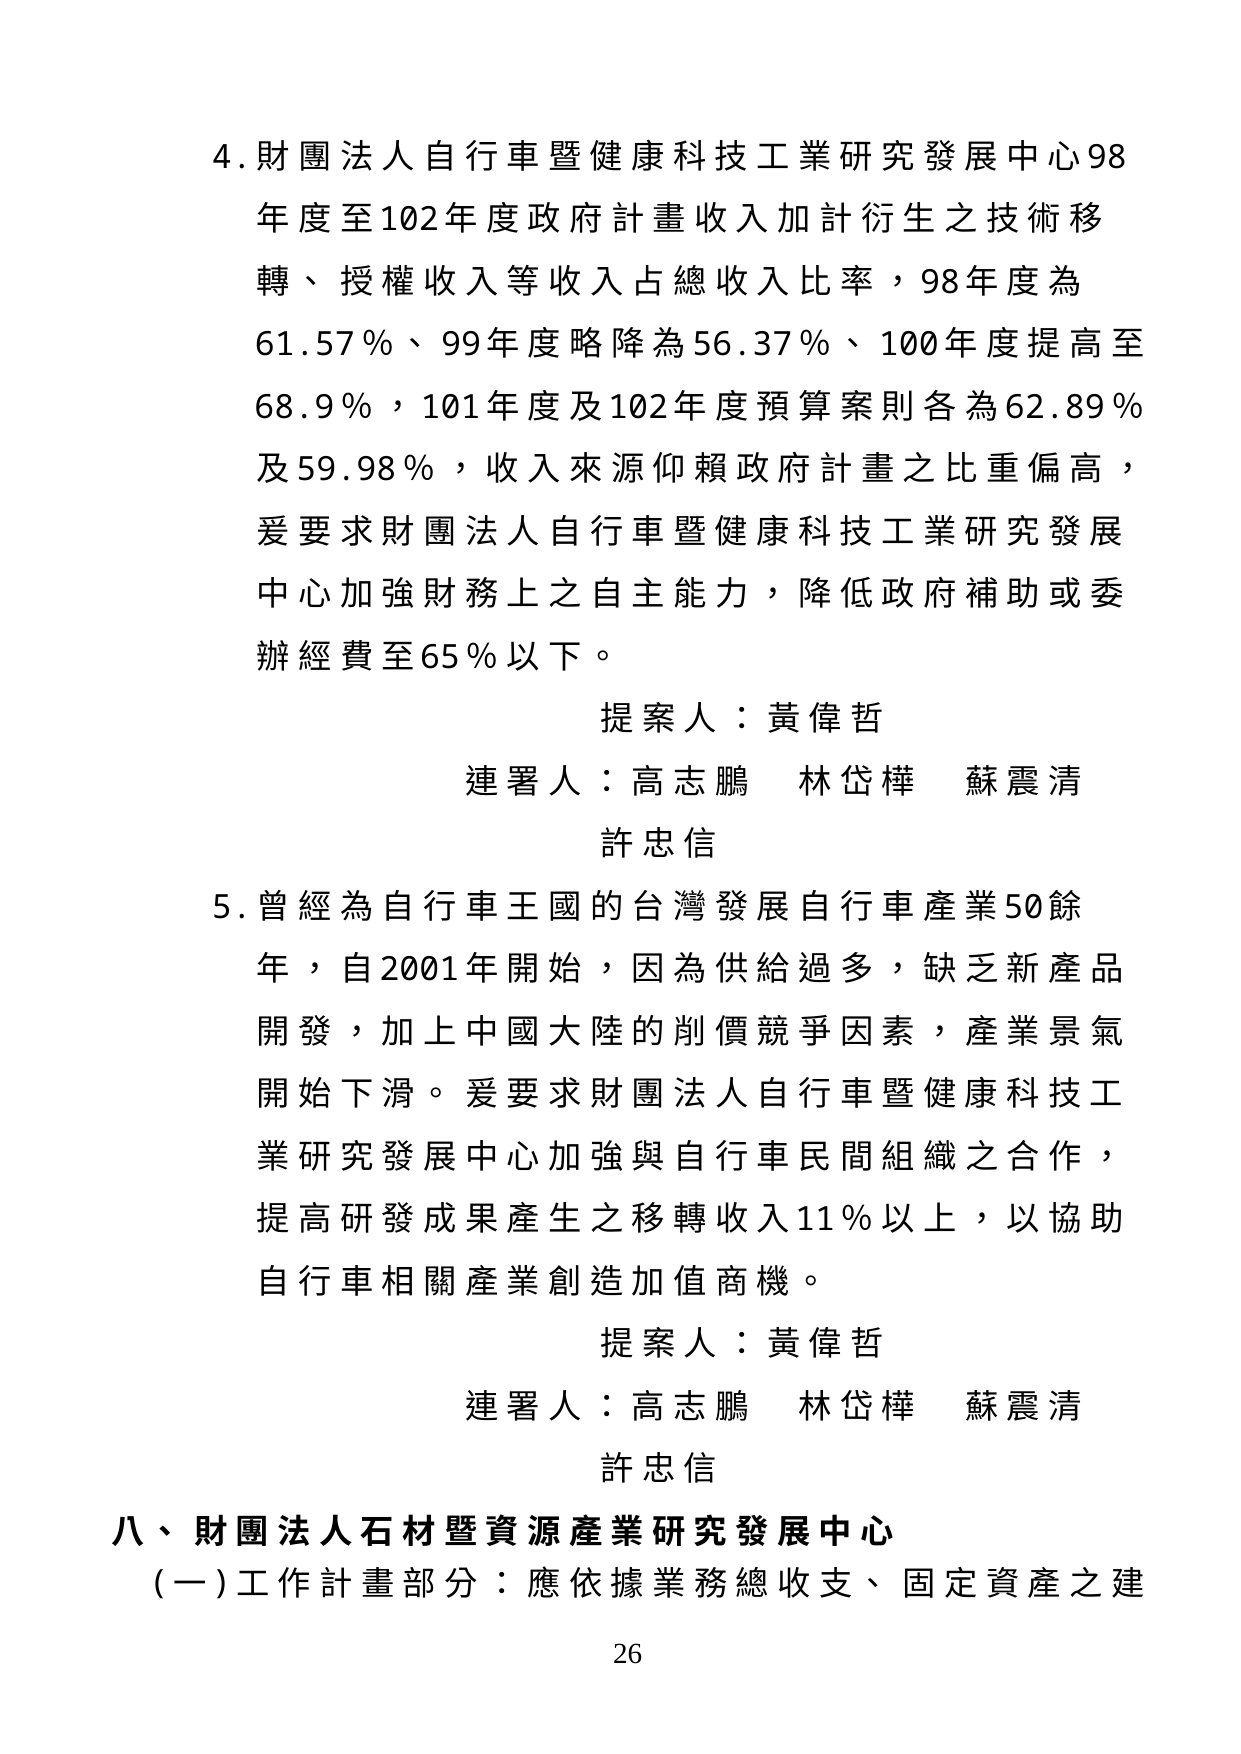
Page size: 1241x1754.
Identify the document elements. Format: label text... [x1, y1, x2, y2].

text 提案人：黃偉哲 [591, 675, 1131, 737]
text 八、財團法人石材暨資源產業研究發展中心 [107, 1487, 1148, 1550]
text 5.曾經為自行車王國的台灣發展自行車產業50餘年，自2001年開始，因為供給過多，缺乏新產品開發，加上中國大陸的削價競爭因素，產業景氣開始下滑。爰要求財團法人自行車暨健康科技工業研究發展中心加強與自行車民間組織之合作，提高研發成果產生之移轉收入11％以上，以協助自行車相關產業創造加值商機。 [210, 862, 1148, 1300]
text 4.財團法人自行車暨健康科技工業研究發展中心98年度至102年度政府計畫收入加計衍生之技術移轉、授權收入等收入占總收入比率，98年度為61.57％、99年度略降為56.37％、100年度提高至68.9％，101年度及102年度預算案則各為62.89％及59.98％，收入來源仰賴政府計畫之比重偏高，爰要求財團法人自行車暨健康科技工業研究發展中心加強財務上之自主能力，降低政府補助或委辦經費至65％以下。 [210, 112, 1148, 675]
text (一)工作計畫部分：應依據業務總收支、固定資產之建 [141, 1550, 1148, 1612]
text 連署人：高志鵬 林岱樺 蘇震清 許忠信 [453, 1362, 1131, 1487]
text 連署人：高志鵬 林岱樺 蘇震清 許忠信 [453, 737, 1131, 862]
text 提案人：黃偉哲 [591, 1300, 1131, 1362]
